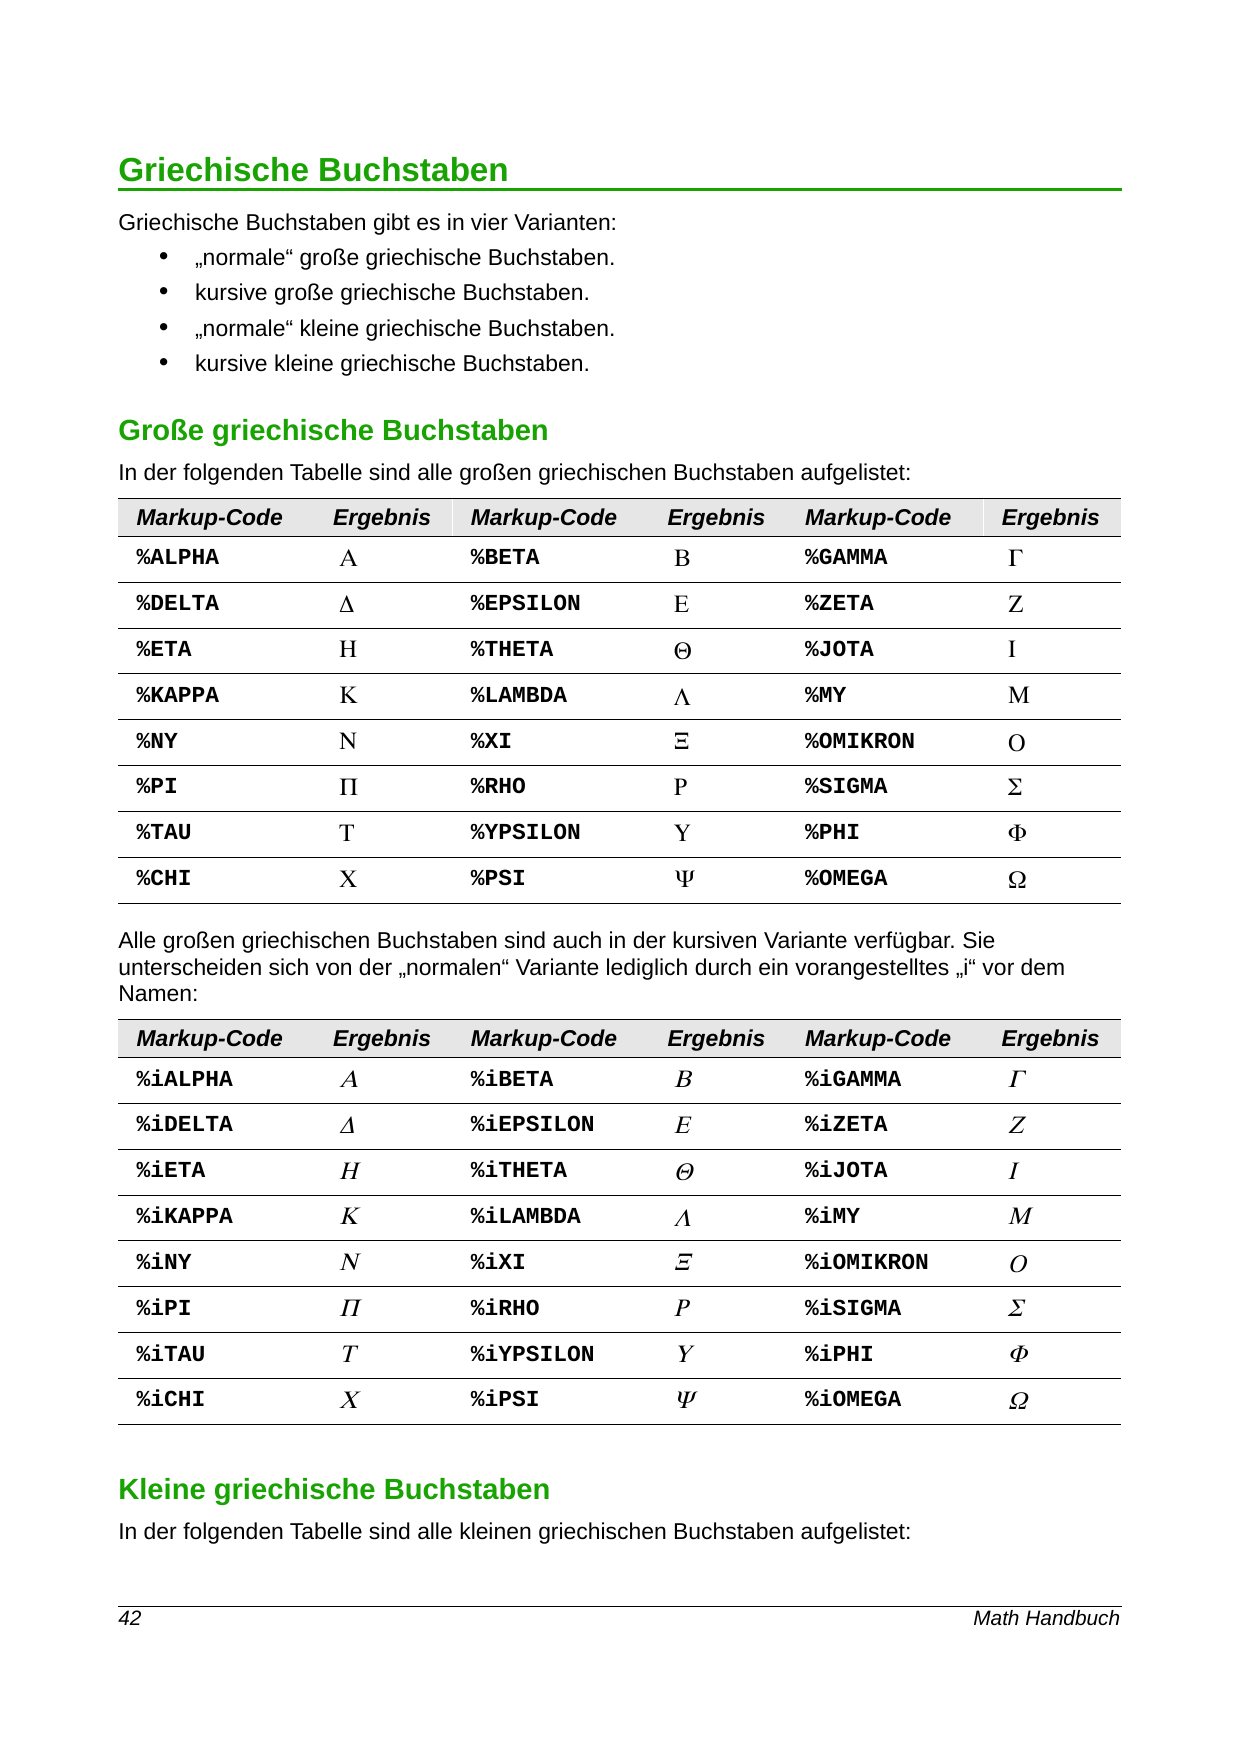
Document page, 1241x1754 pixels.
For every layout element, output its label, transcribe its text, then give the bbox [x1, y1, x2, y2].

table_cell %iOMIKRON [787, 1241, 983, 1286]
table_cell %PHI [787, 812, 983, 857]
table_cell %iETA [118, 1150, 315, 1194]
table_cell %iJOTA [787, 1150, 983, 1194]
table_cell [984, 766, 1121, 811]
table_cell %iTHETA [452, 1150, 649, 1194]
list kursive große griechische Buchstaben. [156, 278, 1122, 307]
table_cell %iMY [787, 1196, 983, 1240]
table_cell [649, 674, 787, 719]
table_cell [649, 1104, 787, 1149]
table_cell %iALPHA [118, 1058, 315, 1103]
table_cell %PSI [453, 858, 649, 902]
table_cell %iZETA [787, 1104, 983, 1149]
text In der folgenden Tabelle sind alle kleinen griechischen Buchstaben aufgelistet: [118, 1518, 1122, 1544]
list „normale“ kleine griechische Buchstaben. [156, 313, 1122, 342]
table_header Markup-Code [787, 1020, 983, 1057]
table_cell %XI [453, 720, 649, 765]
table_cell [315, 629, 452, 673]
table_cell [315, 674, 452, 719]
table_cell %RHO [453, 766, 649, 811]
table_cell [984, 812, 1121, 857]
table_cell %KAPPA [118, 674, 315, 719]
table_cell [984, 629, 1121, 673]
table_header Ergebnis [315, 499, 452, 536]
table_cell [649, 537, 787, 582]
table_cell [315, 583, 452, 627]
table_cell %iCHI [118, 1379, 315, 1424]
table_header Markup-Code [118, 1020, 315, 1057]
table_cell [315, 720, 452, 765]
table_cell %OMEGA [787, 858, 983, 902]
table_header Markup-Code [787, 499, 983, 536]
table_cell [649, 1287, 787, 1332]
table_cell [983, 1104, 1121, 1149]
table_cell %PI [118, 766, 315, 811]
table_header Markup-Code [452, 1020, 649, 1057]
table_cell [649, 1150, 787, 1194]
table_cell %EPSILON [453, 583, 649, 627]
table_cell [983, 1241, 1121, 1286]
table_cell %DELTA [118, 583, 315, 627]
table_cell %ZETA [787, 583, 983, 627]
table_cell %GAMMA [787, 537, 983, 582]
text Alle großen griechischen Buchstaben sind auch in der kursiven Variante verfügbar. Sie unterscheiden sich von der „normalen“ Variante lediglich durch ein vorangestelltes „i“ vor dem Namen: [118, 927, 1122, 1007]
table_cell %TAU [118, 812, 315, 857]
table_cell %iEPSILON [452, 1104, 649, 1149]
list „normale“ große griechische Buchstaben. [156, 242, 1122, 271]
table_cell %iKAPPA [118, 1196, 315, 1240]
table_cell [315, 537, 452, 582]
table_cell [649, 1196, 787, 1240]
table_header Markup-Code [453, 499, 649, 536]
table_cell %LAMBDA [453, 674, 649, 719]
table_cell [983, 1196, 1121, 1240]
table_cell [983, 1287, 1121, 1332]
table_cell [315, 858, 452, 902]
table_cell %iPSI [452, 1379, 649, 1424]
table_cell %OMIKRON [787, 720, 983, 765]
list Griechische Buchstaben gibt es in vier Varianten: [118, 209, 1122, 236]
table_cell %SIGMA [787, 766, 983, 811]
table_cell %THETA [453, 629, 649, 673]
table_cell %iRHO [452, 1287, 649, 1332]
subtitle Kleine griechische Buchstaben [118, 1472, 1122, 1505]
table_cell [649, 583, 787, 627]
table_cell %iPHI [787, 1333, 983, 1378]
table_header Ergebnis [984, 499, 1121, 536]
table_cell %iYPSILON [452, 1333, 649, 1378]
table_cell %iBETA [452, 1058, 649, 1103]
table_header Ergebnis [649, 499, 787, 536]
table_cell [984, 583, 1121, 627]
table_cell [649, 720, 787, 765]
table_cell [984, 674, 1121, 719]
table_cell [315, 812, 452, 857]
table_cell [984, 537, 1121, 582]
subtitle Große griechische Buchstaben [118, 413, 1122, 447]
list kursive kleine griechische Buchstaben. [156, 348, 1122, 378]
table_cell [315, 1287, 452, 1332]
table_header Ergebnis [983, 1020, 1121, 1057]
table_cell %NY [118, 720, 315, 765]
table_cell [649, 766, 787, 811]
table_cell %BETA [453, 537, 649, 582]
table_cell [315, 766, 452, 811]
table_cell %iXI [452, 1241, 649, 1286]
table_cell %iTAU [118, 1333, 315, 1378]
table_cell [649, 1241, 787, 1286]
table_cell [649, 629, 787, 673]
subtitle Griechische Buchstaben [118, 150, 1122, 188]
table_cell [315, 1333, 452, 1378]
text In der folgenden Tabelle sind alle großen griechischen Buchstaben aufgelistet: [118, 459, 1122, 485]
table_cell %JOTA [787, 629, 983, 673]
table_cell [315, 1379, 452, 1424]
table_header Ergebnis [315, 1020, 452, 1057]
table_cell [649, 1379, 787, 1424]
table_cell [983, 1333, 1121, 1378]
table_cell [983, 1379, 1121, 1424]
table_cell [649, 812, 787, 857]
table_header Markup-Code [118, 499, 315, 536]
table_cell [315, 1104, 452, 1149]
table_cell %iNY [118, 1241, 315, 1286]
table_cell %ETA [118, 629, 315, 673]
table_cell %iGAMMA [787, 1058, 983, 1103]
table_cell [315, 1150, 452, 1194]
table_cell [983, 1150, 1121, 1194]
table_cell [983, 1058, 1121, 1103]
table_cell %iPI [118, 1287, 315, 1332]
table_cell %iSIGMA [787, 1287, 983, 1332]
table_cell %iDELTA [118, 1104, 315, 1149]
table_cell %YPSILON [453, 812, 649, 857]
table_cell [315, 1241, 452, 1286]
table_cell %iLAMBDA [452, 1196, 649, 1240]
table_cell [649, 858, 787, 902]
table_cell %ALPHA [118, 537, 315, 582]
table_cell %MY [787, 674, 983, 719]
table_cell [315, 1196, 452, 1240]
table_header Ergebnis [649, 1020, 787, 1057]
table_cell %CHI [118, 858, 315, 902]
table_cell [984, 720, 1121, 765]
table_cell [984, 858, 1121, 902]
table_cell [649, 1058, 787, 1103]
table_cell %iOMEGA [787, 1379, 983, 1424]
table_cell [315, 1058, 452, 1103]
table_cell [649, 1333, 787, 1378]
